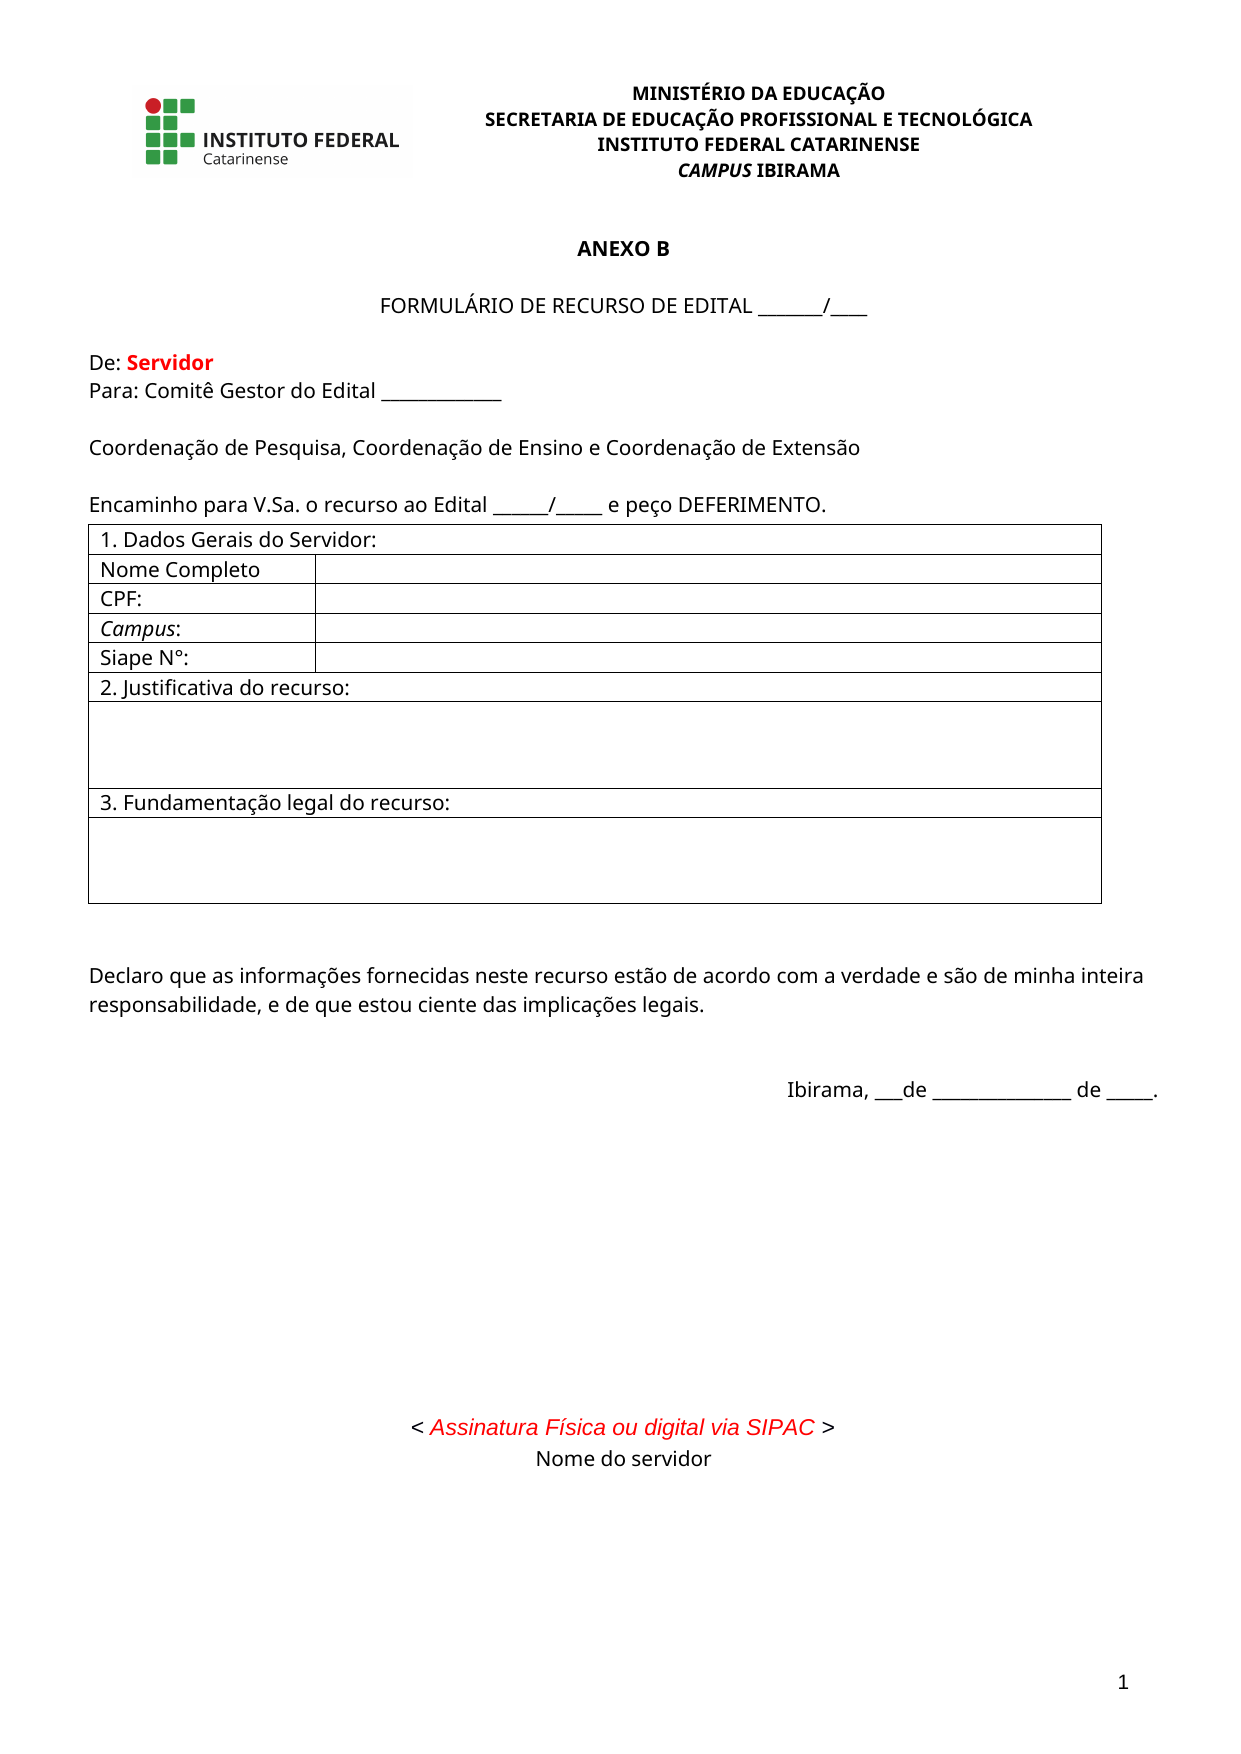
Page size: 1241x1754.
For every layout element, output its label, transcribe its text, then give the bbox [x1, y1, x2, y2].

text ANEXO B [88, 234, 1158, 263]
text < Assinatura Física ou digital via SIPAC > [88, 1413, 1158, 1440]
table_cell [89, 818, 1101, 903]
text Encaminho para V.Sa. o recurso ao Edital ______/_____ e peço DEFERIMENTO. [88, 490, 1158, 518]
text Para: Comitê Gestor do Edital _____________ [88, 376, 1158, 405]
table_cell [316, 555, 1101, 583]
text De: Servidor [88, 348, 1158, 376]
table_cell [316, 643, 1101, 672]
table_cell [89, 702, 1101, 787]
text Nome do servidor [88, 1444, 1158, 1472]
table_cell Nome Completo [89, 555, 315, 583]
text Coordenação de Pesquisa, Coordenação de Ensino e Coordenação de Extensão [88, 433, 1158, 462]
table_cell [316, 614, 1101, 642]
table_cell Siape N°: [89, 643, 315, 672]
table_cell 2. Justificativa do recurso: [89, 673, 1101, 701]
text Declaro que as informações fornecidas neste recurso estão de acordo com a verdade e são de minha inteira responsabilidade, e de que estou ciente das implicações legais. [88, 961, 1158, 1018]
table_header 1. Dados Gerais do Servidor: [89, 525, 1101, 554]
table_cell CPF: [89, 584, 315, 613]
table_cell Campus: [89, 614, 315, 642]
table_cell 3. Fundamentação legal do recurso: [89, 789, 1101, 817]
text Ibirama, ___de _______________ de _____. [88, 1075, 1158, 1103]
table_cell [316, 584, 1101, 613]
text FORMULÁRIO DE RECURSO DE EDITAL _______/____ [88, 291, 1158, 319]
